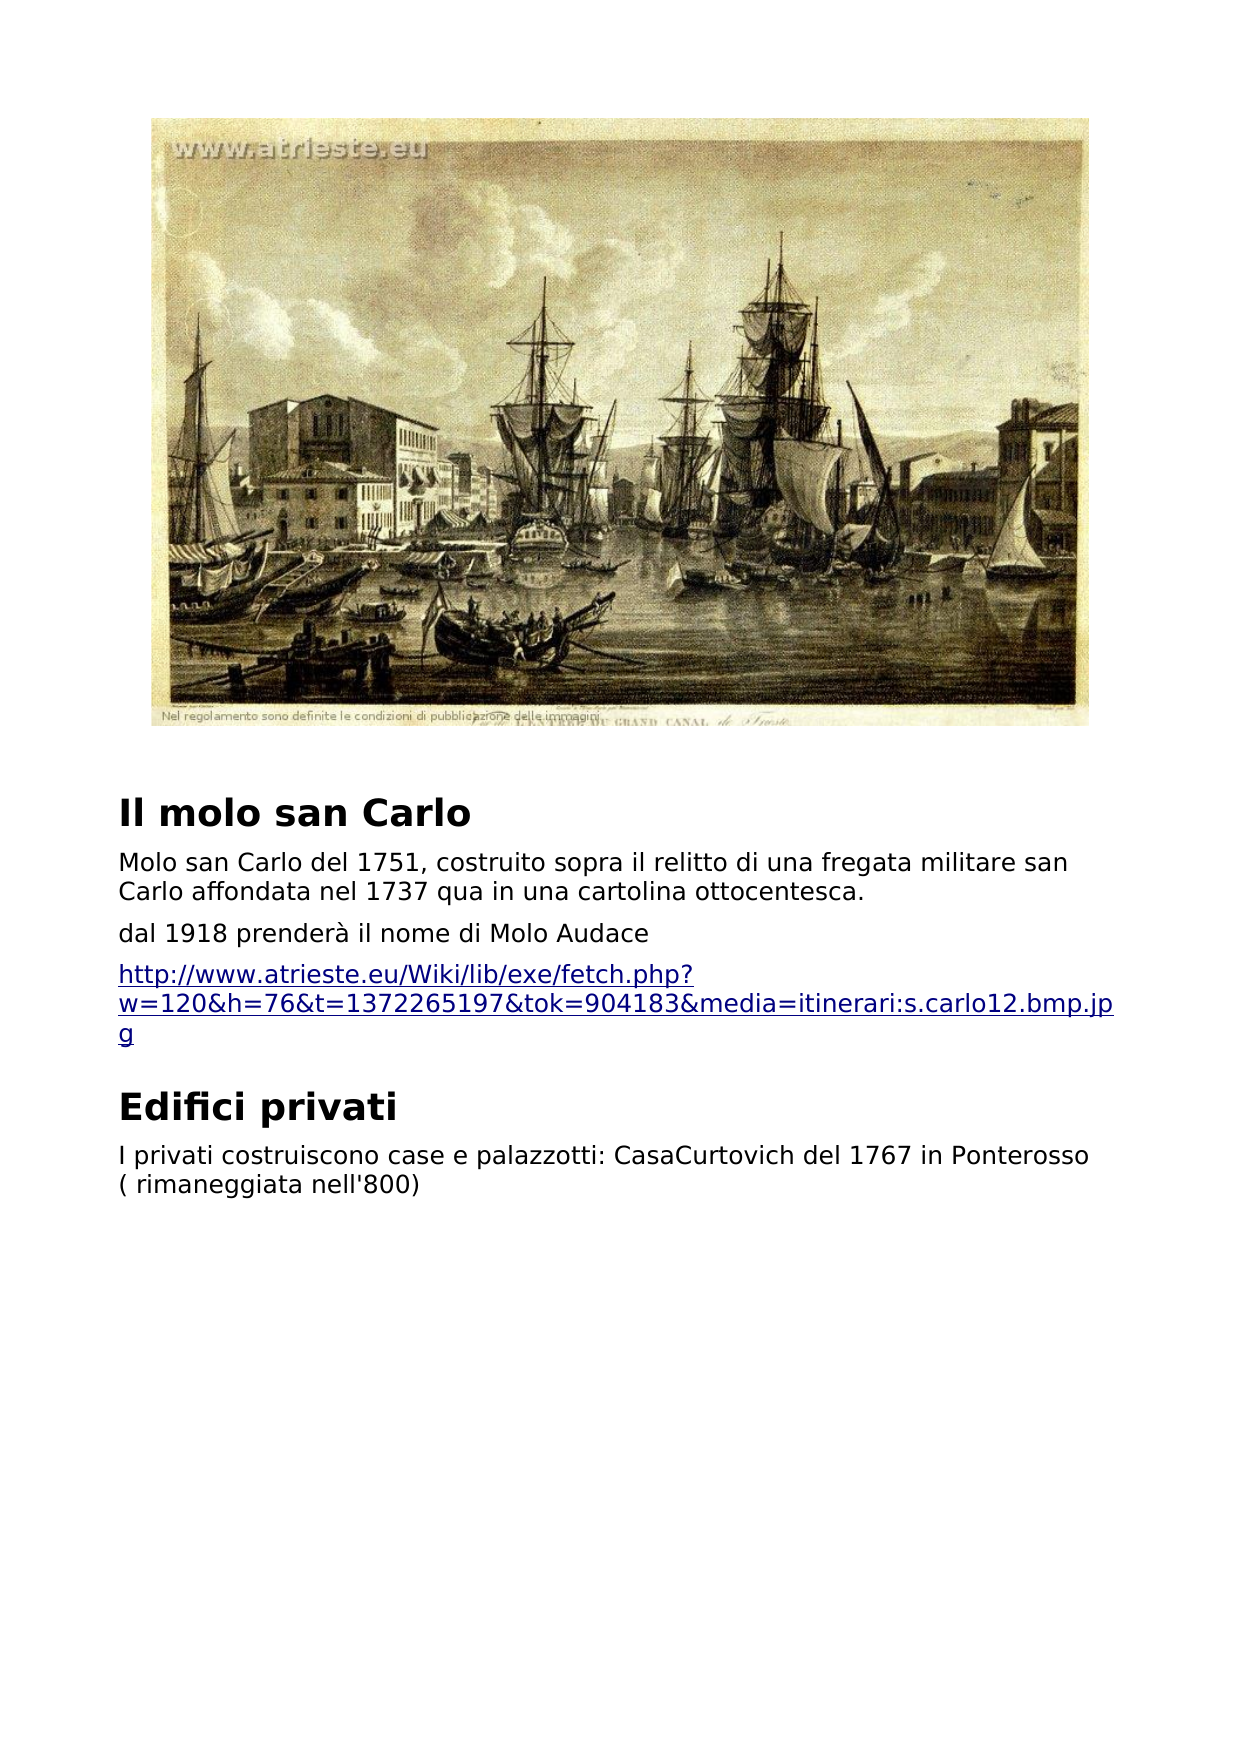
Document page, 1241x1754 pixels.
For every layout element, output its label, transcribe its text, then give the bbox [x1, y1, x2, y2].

subtitle Il molo san Carlo [118, 792, 1122, 835]
text http://www.atrieste.eu/Wiki/lib/exe/fetch.php?w=120&h=76&t=1372265197&tok=904183&media=itinerari:s.carlo12.bmp.jpg [118, 960, 1122, 1048]
text dal 1918 prenderà il nome di Molo Audace [118, 919, 1122, 948]
subtitle Edifici privati [118, 1085, 1122, 1129]
text I privati costruiscono case e palazzotti: CasaCurtovich del 1767 in Ponterosso ( rimaneggiata nell'800) [118, 1142, 1122, 1200]
text Molo san Carlo del 1751, costruito sopra il relitto di una fregata militare san Carlo affondata nel 1737 qua in una cartolina ottocentesca. [118, 848, 1122, 906]
picture [151, 118, 1089, 726]
